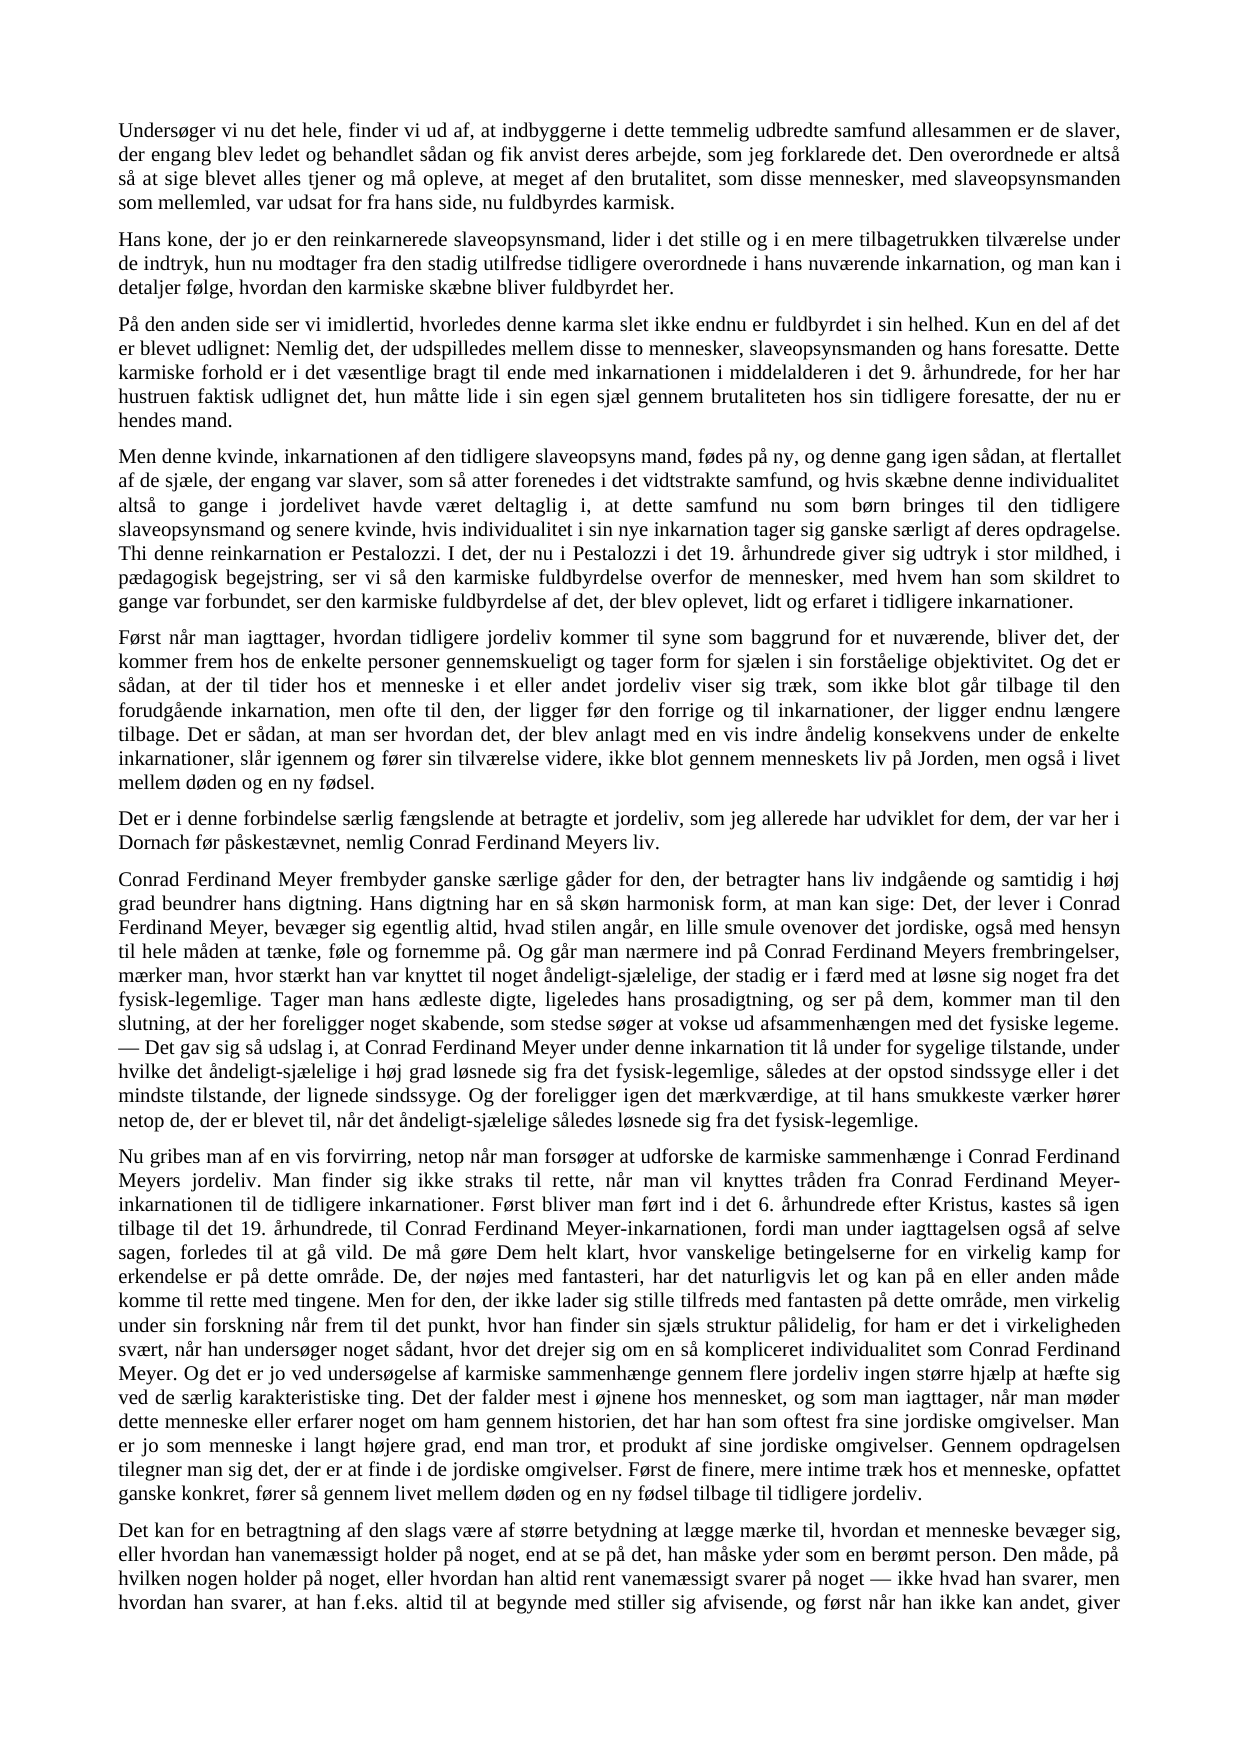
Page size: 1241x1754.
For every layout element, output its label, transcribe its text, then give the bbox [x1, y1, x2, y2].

text Det kan for en betragtning af den slags være af større betydning at lægge mærke til, hvordan et menneske bevæger sig, eller hvordan han vanemæssigt holder på noget, end at se på det, han måske yder som en berømt person. Den måde, på hvilken nogen holder på noget, eller hvordan han altid rent vanemæssigt svarer på noget — ikke hvad han svarer, men hvordan han svarer, at han f.eks. altid til at begynde med stiller sig afvisende, og først når han ikke kan andet, giver [118, 1517, 1122, 1614]
text Men denne kvinde, inkarnationen af den tidligere slaveopsyns mand, fødes på ny, og denne gang igen sådan, at flertallet af de sjæle, der engang var slaver, som så atter forenedes i det vidtstrakte samfund, og hvis skæbne denne individualitet altså to gange i jordelivet havde været deltaglig i, at dette samfund nu som børn bringes til den tidligere slaveopsynsmand og senere kvinde, hvis individualitet i sin nye inkarnation tager sig ganske særligt af deres opdragelse. Thi denne reinkarnation er Pestalozzi. I det, der nu i Pestalozzi i det 19. århundrede giver sig udtryk i stor mildhed, i pædagogisk begejstring, ser vi så den karmiske fuldbyrdelse overfor de mennesker, med hvem han som skildret to gange var forbundet, ser den karmiske fuldbyrdelse af det, der blev oplevet, lidt og erfaret i tidligere inkarnationer. [118, 444, 1122, 613]
text Det er i denne forbindelse særlig fængslende at betragte et jordeliv, som jeg allerede har udviklet for dem, der var her i Dornach før påskestævnet, nemlig Conrad Ferdinand Meyers liv. [118, 806, 1122, 854]
text Først når man iagttager, hvordan tidligere jordeliv kommer til syne som baggrund for et nuværende, bliver det, der kommer frem hos de enkelte personer gennemskueligt og tager form for sjælen i sin forståelige objektivitet. Og det er sådan, at der til tider hos et menneske i et eller andet jordeliv viser sig træk, som ikke blot går tilbage til den forudgående inkarnation, men ofte til den, der ligger før den forrige og til inkarnationer, der ligger endnu længere tilbage. Det er sådan, at man ser hvordan det, der blev anlagt med en vis indre åndelig konsekvens under de enkelte inkarnationer, slår igennem og fører sin tilværelse videre, ikke blot gennem menneskets liv på Jorden, men også i livet mellem døden og en ny fødsel. [118, 625, 1122, 794]
text På den anden side ser vi imidlertid, hvorledes denne karma slet ikke endnu er fuldbyrdet i sin helhed. Kun en del af det er blevet udlignet: Nemlig det, der udspilledes mellem disse to mennesker, slaveopsynsmanden og hans foresatte. Dette karmiske forhold er i det væsentlige bragt til ende med inkarnationen i middelalderen i det 9. århundrede, for her har hustruen faktisk udlignet det, hun måtte lide i sin egen sjæl gennem brutaliteten hos sin tidligere foresatte, der nu er hendes mand. [118, 312, 1122, 432]
text Conrad Ferdinand Meyer frembyder ganske særlige gåder for den, der betragter hans liv indgående og samtidig i høj grad beundrer hans digtning. Hans digtning har en så skøn harmonisk form, at man kan sige: Det, der lever i Conrad Ferdinand Meyer, bevæger sig egentlig altid, hvad stilen angår, en lille smule ovenover det jordiske, også med hensyn til hele måden at tænke, føle og fornemme på. Og går man nærmere ind på Conrad Ferdinand Meyers frembringelser, mærker man, hvor stærkt han var knyttet til noget åndeligt-sjælelige, der stadig er i færd med at løsne sig noget fra det fysisk-legemlige. Tager man hans ædleste digte, ligeledes hans prosadigtning, og ser på dem, kommer man til den slutning, at der her foreligger noget skabende, som stedse søger at vokse ud afsammenhængen med det fysiske legeme. — Det gav sig så udslag i, at Conrad Ferdinand Meyer under denne inkarnation tit lå under for sygelige tilstande, under hvilke det åndeligt-sjælelige i høj grad løsnede sig fra det fysisk-legemlige, således at der opstod sindssyge eller i det mindste tilstande, der lignede sindssyge. Og der foreligger igen det mærkværdige, at til hans smukkeste værker hører netop de, der er blevet til, når det åndeligt-sjælelige således løsnede sig fra det fysisk-legemlige. [118, 867, 1122, 1132]
text Undersøger vi nu det hele, finder vi ud af, at indbyggerne i dette temmelig udbredte samfund allesammen er de slaver, der engang blev ledet og behandlet sådan og fik anvist deres arbejde, som jeg forklarede det. Den overordnede er altså så at sige blevet alles tjener og må opleve, at meget af den brutalitet, som disse mennesker, med slaveopsynsmanden som mellemled, var udsat for fra hans side, nu fuldbyrdes karmisk. [118, 118, 1122, 214]
text Hans kone, der jo er den reinkarnerede slaveopsynsmand, lider i det stille og i en mere tilbagetrukken tilværelse under de indtryk, hun nu modtager fra den stadig utilfredse tidligere overordnede i hans nuværende inkarnation, og man kan i detaljer følge, hvordan den karmiske skæbne bliver fuldbyrdet her. [118, 227, 1122, 299]
text Nu gribes man af en vis forvirring, netop når man forsøger at udforske de karmiske sammenhænge i Conrad Ferdinand Meyers jordeliv. Man finder sig ikke straks til rette, når man vil knyttes tråden fra Conrad Ferdinand Meyer-inkarnationen til de tidligere inkarnationer. Først bliver man ført ind i det 6. århundrede efter Kristus, kastes så igen tilbage til det 19. århundrede, til Conrad Ferdinand Meyer-inkarnationen, fordi man under iagttagelsen også af selve sagen, forledes til at gå vild. De må gøre Dem helt klart, hvor vanskelige betingelserne for en virkelig kamp for erkendelse er på dette område. De, der nøjes med fantasteri, har det naturligvis let og kan på en eller anden måde komme til rette med tingene. Men for den, der ikke lader sig stille tilfreds med fantasten på dette område, men virkelig under sin forskning når frem til det punkt, hvor han finder sin sjæls struktur pålidelig, for ham er det i virkeligheden svært, når han undersøger noget sådant, hvor det drejer sig om en så kompliceret individualitet som Conrad Ferdinand Meyer. Og det er jo ved undersøgelse af karmiske sammenhænge gennem flere jordeliv ingen større hjælp at hæfte sig ved de særlig karakteristiske ting. Det der falder mest i øjnene hos mennesket, og som man iagttager, når man møder dette menneske eller erfarer noget om ham gennem historien, det har han som oftest fra sine jordiske omgivelser. Man er jo som menneske i langt højere grad, end man tror, et produkt af sine jordiske omgivelser. Gennem opdragelsen tilegner man sig det, der er at finde i de jordiske omgivelser. Først de finere, mere intime træk hos et menneske, opfattet ganske konkret, fører så gennem livet mellem døden og en ny fødsel tilbage til tidligere jordeliv. [118, 1144, 1122, 1505]
